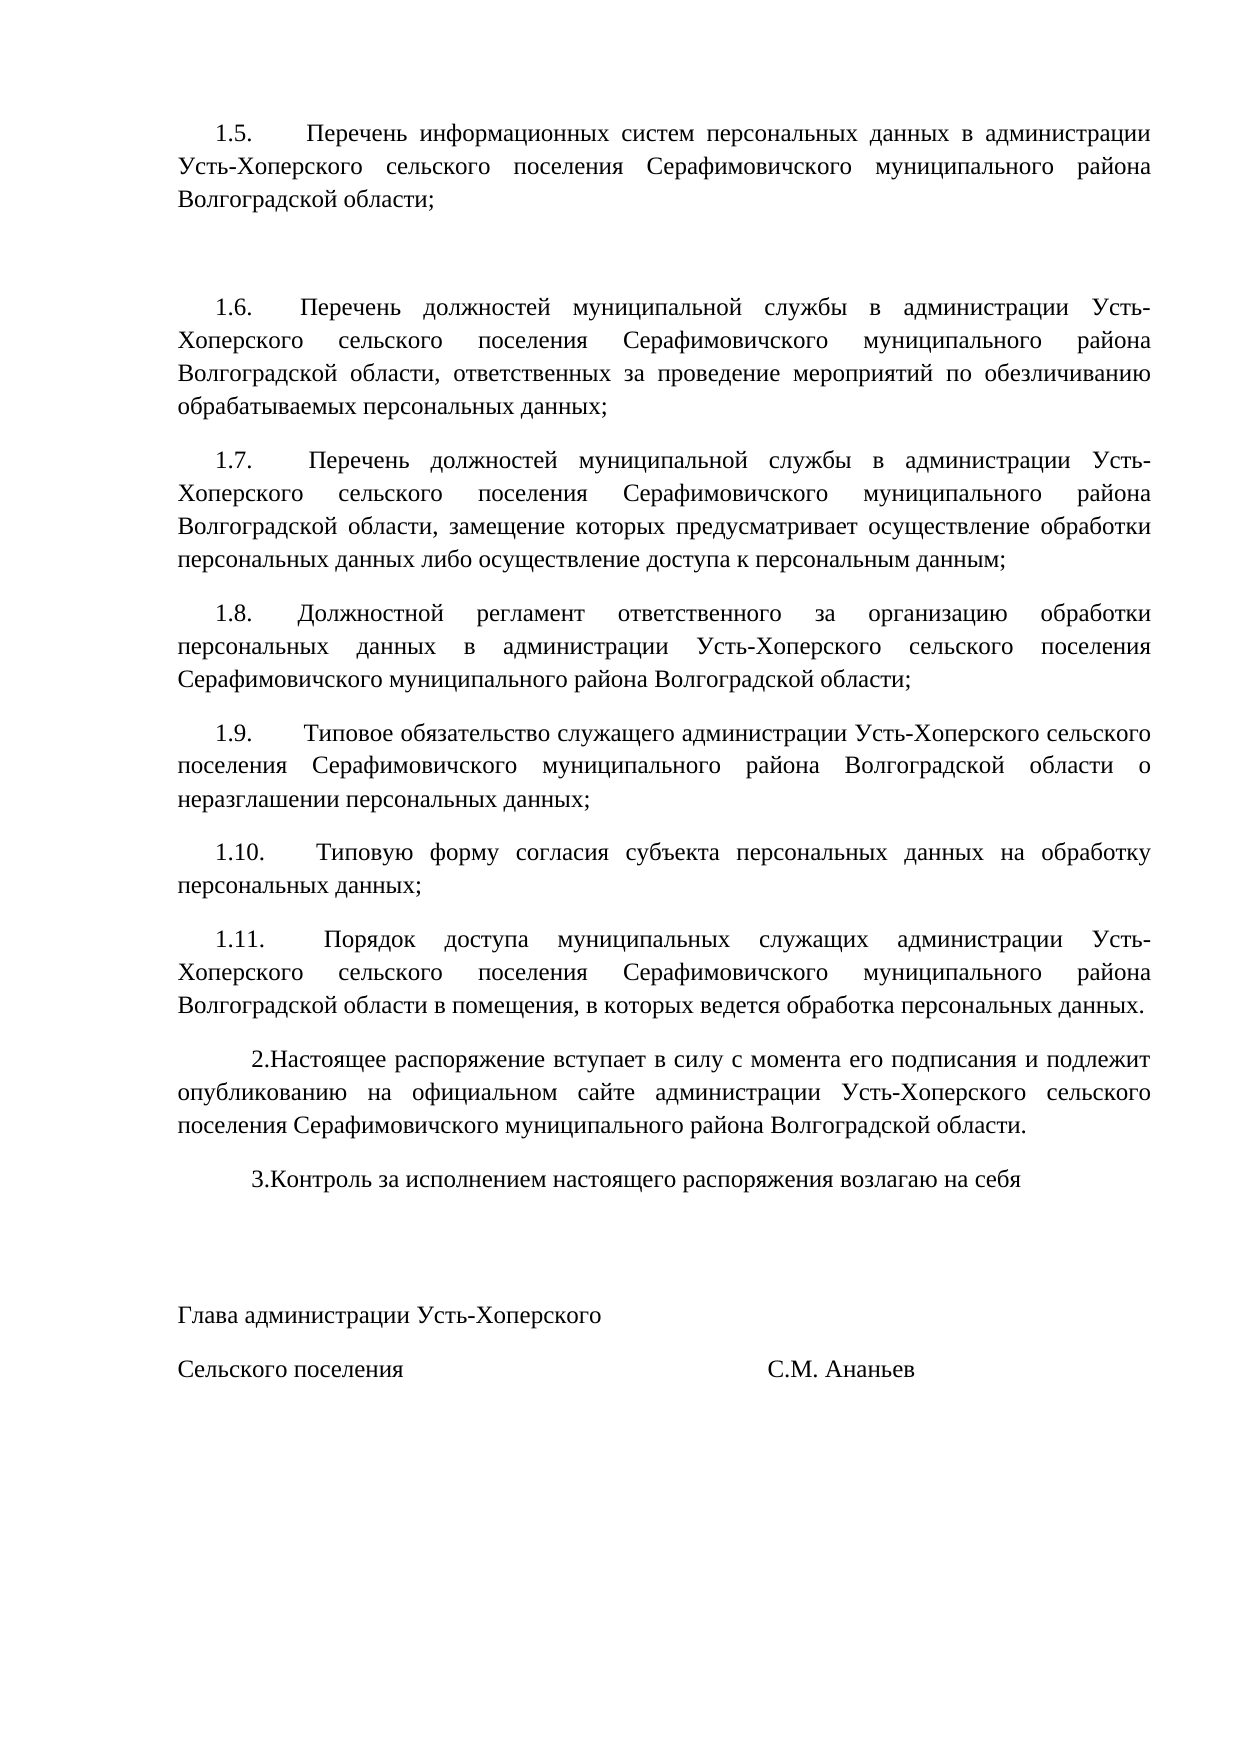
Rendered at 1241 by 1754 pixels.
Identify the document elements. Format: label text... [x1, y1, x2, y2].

text 1.7. Перечень должностей муниципальной службы в администрации Усть-Хоперского сельского поселения Серафимовичского муниципального района Волгоградской области, замещение которых предусматривает осуществление обработки персональных данных либо осуществление доступа к персональным данным; [177, 445, 1152, 573]
text 1.5. Перечень информационных систем персональных данных в администрации Усть-Хоперского сельского поселения Серафимовичского муниципального района Волгоградской области; [177, 118, 1152, 213]
text 1.6. Перечень должностей муниципальной службы в администрации Усть-Хоперского сельского поселения Серафимовичского муниципального района Волгоградской области, ответственных за проведение мероприятий по обезличиванию обрабатываемых персональных данных; [177, 292, 1152, 420]
text Глава администрации Усть-Хоперского [177, 1301, 1152, 1329]
text Сельского поселения С.М. Ананьев [177, 1354, 1152, 1383]
text 1.11. Порядок доступа муниципальных служащих администрации Усть-Хоперского сельского поселения Серафимовичского муниципального района Волгоградской области в помещения, в которых ведется обработка персональных данных. [177, 924, 1152, 1019]
text 2.Настоящее распоряжение вступает в силу с момента его подписания и подлежит опубликованию на официальном сайте администрации Усть-Хоперского сельского поселения Серафимовичского муниципального района Волгоградской области. [177, 1044, 1152, 1139]
text 1.10. Типовую форму согласия субъекта персональных данных на обработку персональных данных; [177, 837, 1152, 899]
list 3.Контроль за исполнением настоящего распоряжения возлагаю на себя [177, 1164, 1152, 1193]
text 1.8. Должностной регламент ответственного за организацию обработки персональных данных в администрации Усть-Хоперского сельского поселения Серафимовичского муниципального района Волгоградской области; [177, 598, 1152, 692]
text 1.9. Типовое обязательство служащего администрации Усть-Хоперского сельского поселения Серафимовичского муниципального района Волгоградской области о неразглашении персональных данных; [177, 718, 1152, 812]
